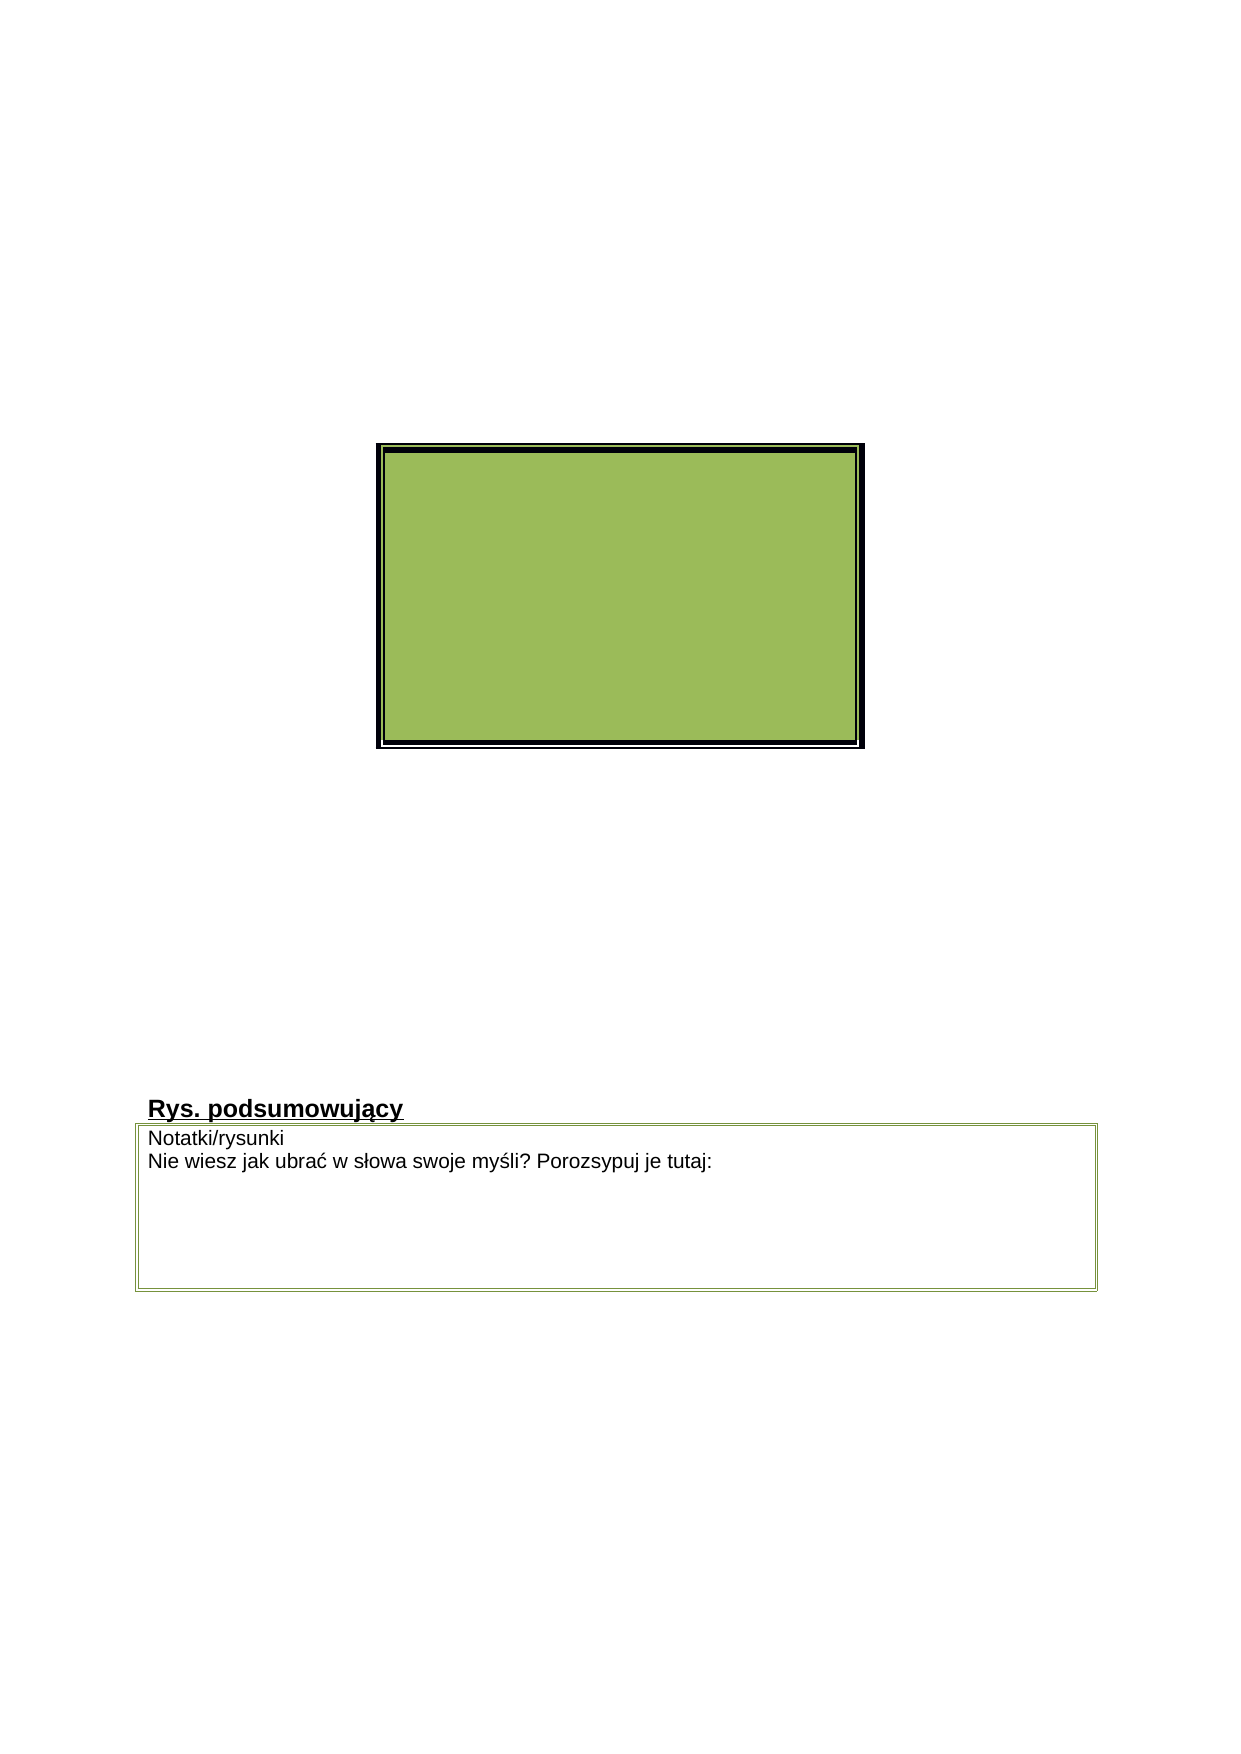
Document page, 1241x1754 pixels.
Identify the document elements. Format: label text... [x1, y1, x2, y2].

text Rys. podsumowujący [148, 1094, 1092, 1123]
table_header Notatki/rysunki Nie wiesz jak ubrać w słowa swoje myśli? Porozsypuj je tutaj: [139, 1126, 1095, 1288]
table_cell [385, 453, 855, 740]
